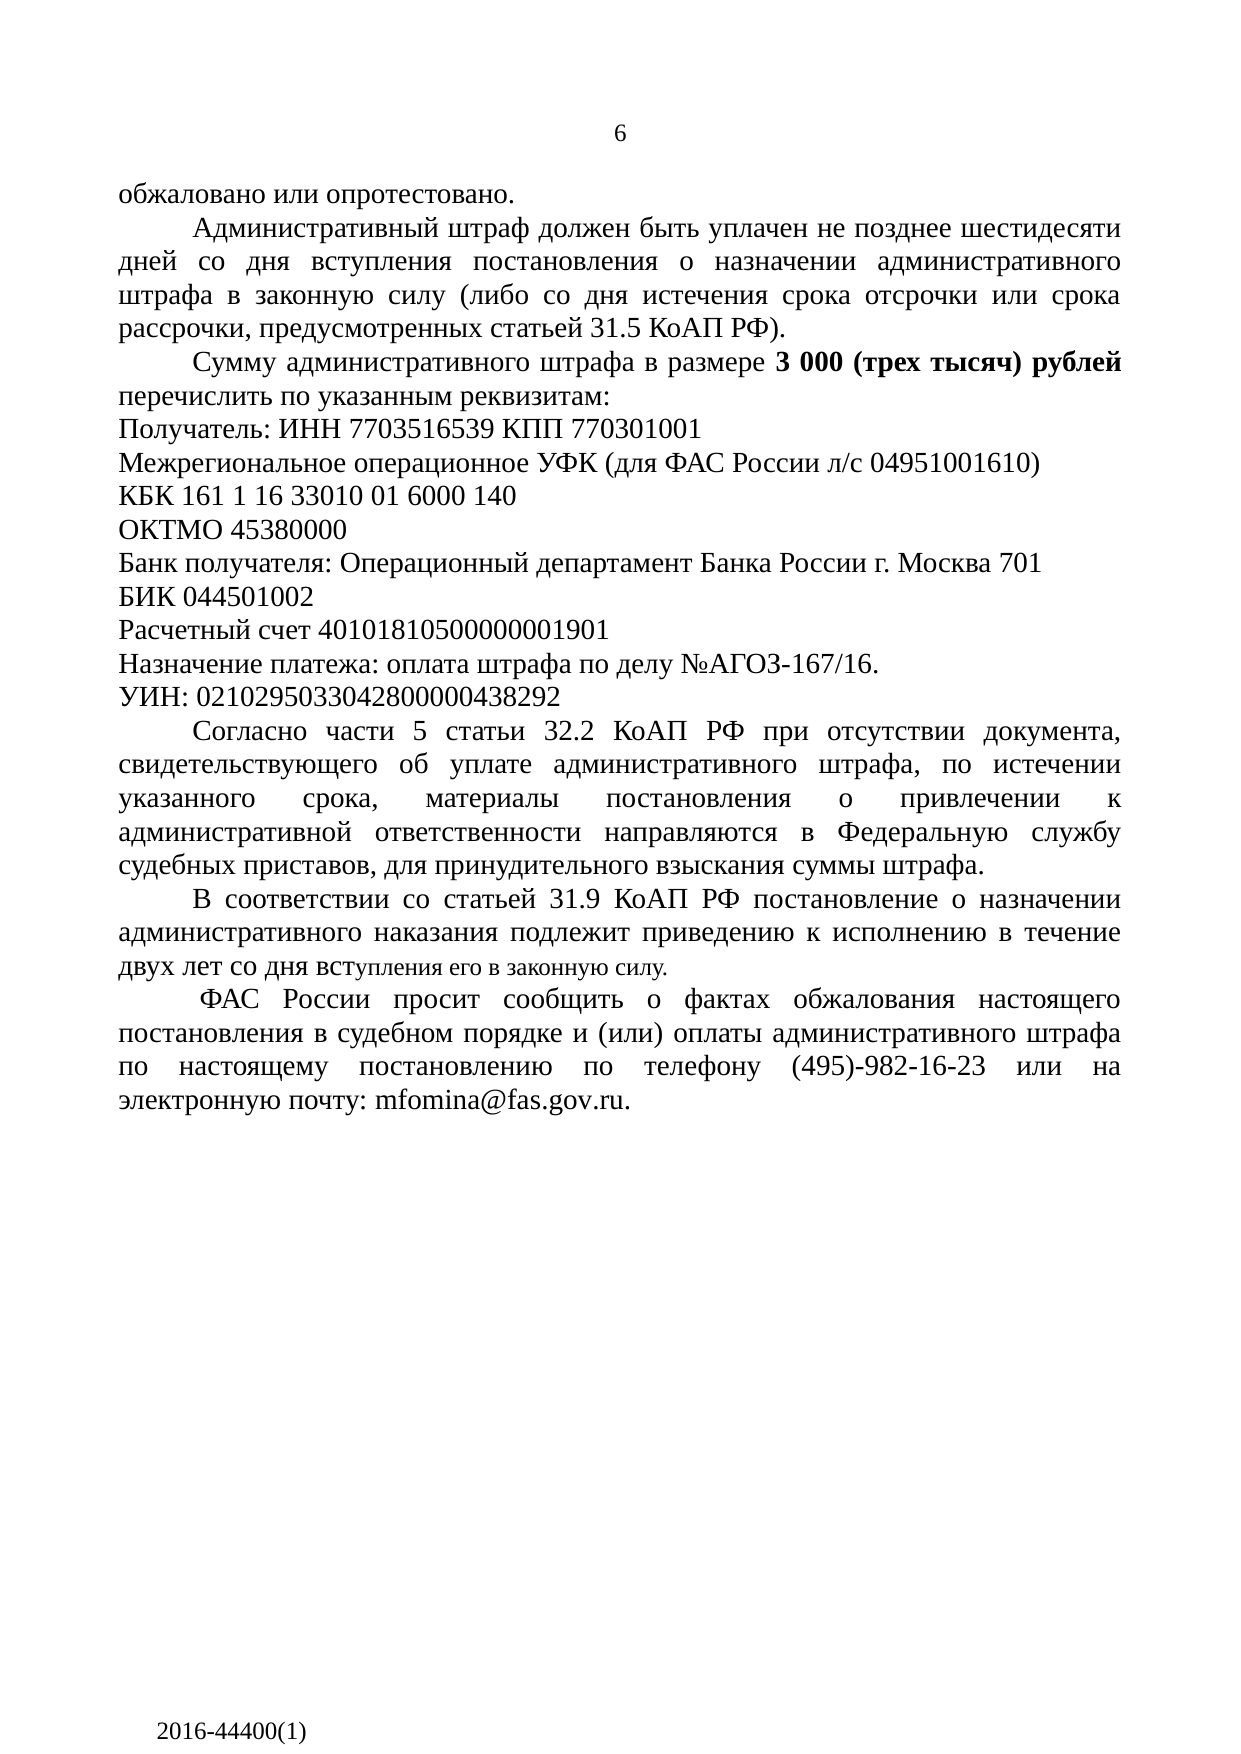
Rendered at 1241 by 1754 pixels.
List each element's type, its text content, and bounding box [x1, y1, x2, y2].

text Назначение платежа: оплата штрафа по делу №АГОЗ-167/16. [118, 646, 1122, 679]
text ФАС России просит сообщить о фактах обжалования настоящего постановления в судебном порядке и (или) оплаты административного штрафа по настоящему постановлению по телефону (495)-982-16-23 или на электронную почту: mfomina@fas.gov.ru. [118, 981, 1122, 1116]
text Межрегиональное операционное УФК (для ФАС России л/с 04951001610) [118, 445, 1122, 478]
text Банк получателя: Операционный департамент Банка России г. Москва 701 [118, 545, 1122, 579]
text Сумму административного штрафа в размере 3 000 (трех тысяч) рублей перечислить по указанным реквизитам: [118, 344, 1122, 411]
text Получатель: ИНН 7703516539 КПП 770301001 [118, 411, 1122, 445]
text УИН: 0210295033042800000438292 [118, 679, 1122, 713]
text В соответствии со статьей 31.9 КоАП РФ постановление о назначении административного наказания подлежит приведению к исполнению в течение двух лет со дня вступления его в законную силу. [118, 881, 1122, 981]
text Согласно части 5 статьи 32.2 КоАП РФ при отсутствии документа, свидетельствующего об уплате административного штрафа, по истечении указанного срока, материалы постановления о привлечении к административной ответственности направляются в Федеральную службу судебных приставов, для принудительного взыскания суммы штрафа. [118, 713, 1122, 881]
text КБК 161 1 16 33010 01 6000 140 [118, 478, 1122, 512]
text обжаловано или опротестовано. [118, 176, 1122, 210]
text Расчетный счет 40101810500000001901 [118, 612, 1122, 646]
text Административный штраф должен быть уплачен не позднее шестидесяти дней со дня вступления постановления о назначении административного штрафа в законную силу (либо со дня истечения срока отсрочки или срока рассрочки, предусмотренных статьей 31.5 КоАП РФ). [118, 210, 1122, 344]
text ОКТМО 45380000 [118, 512, 1122, 545]
text БИК 044501002 [118, 579, 1122, 612]
